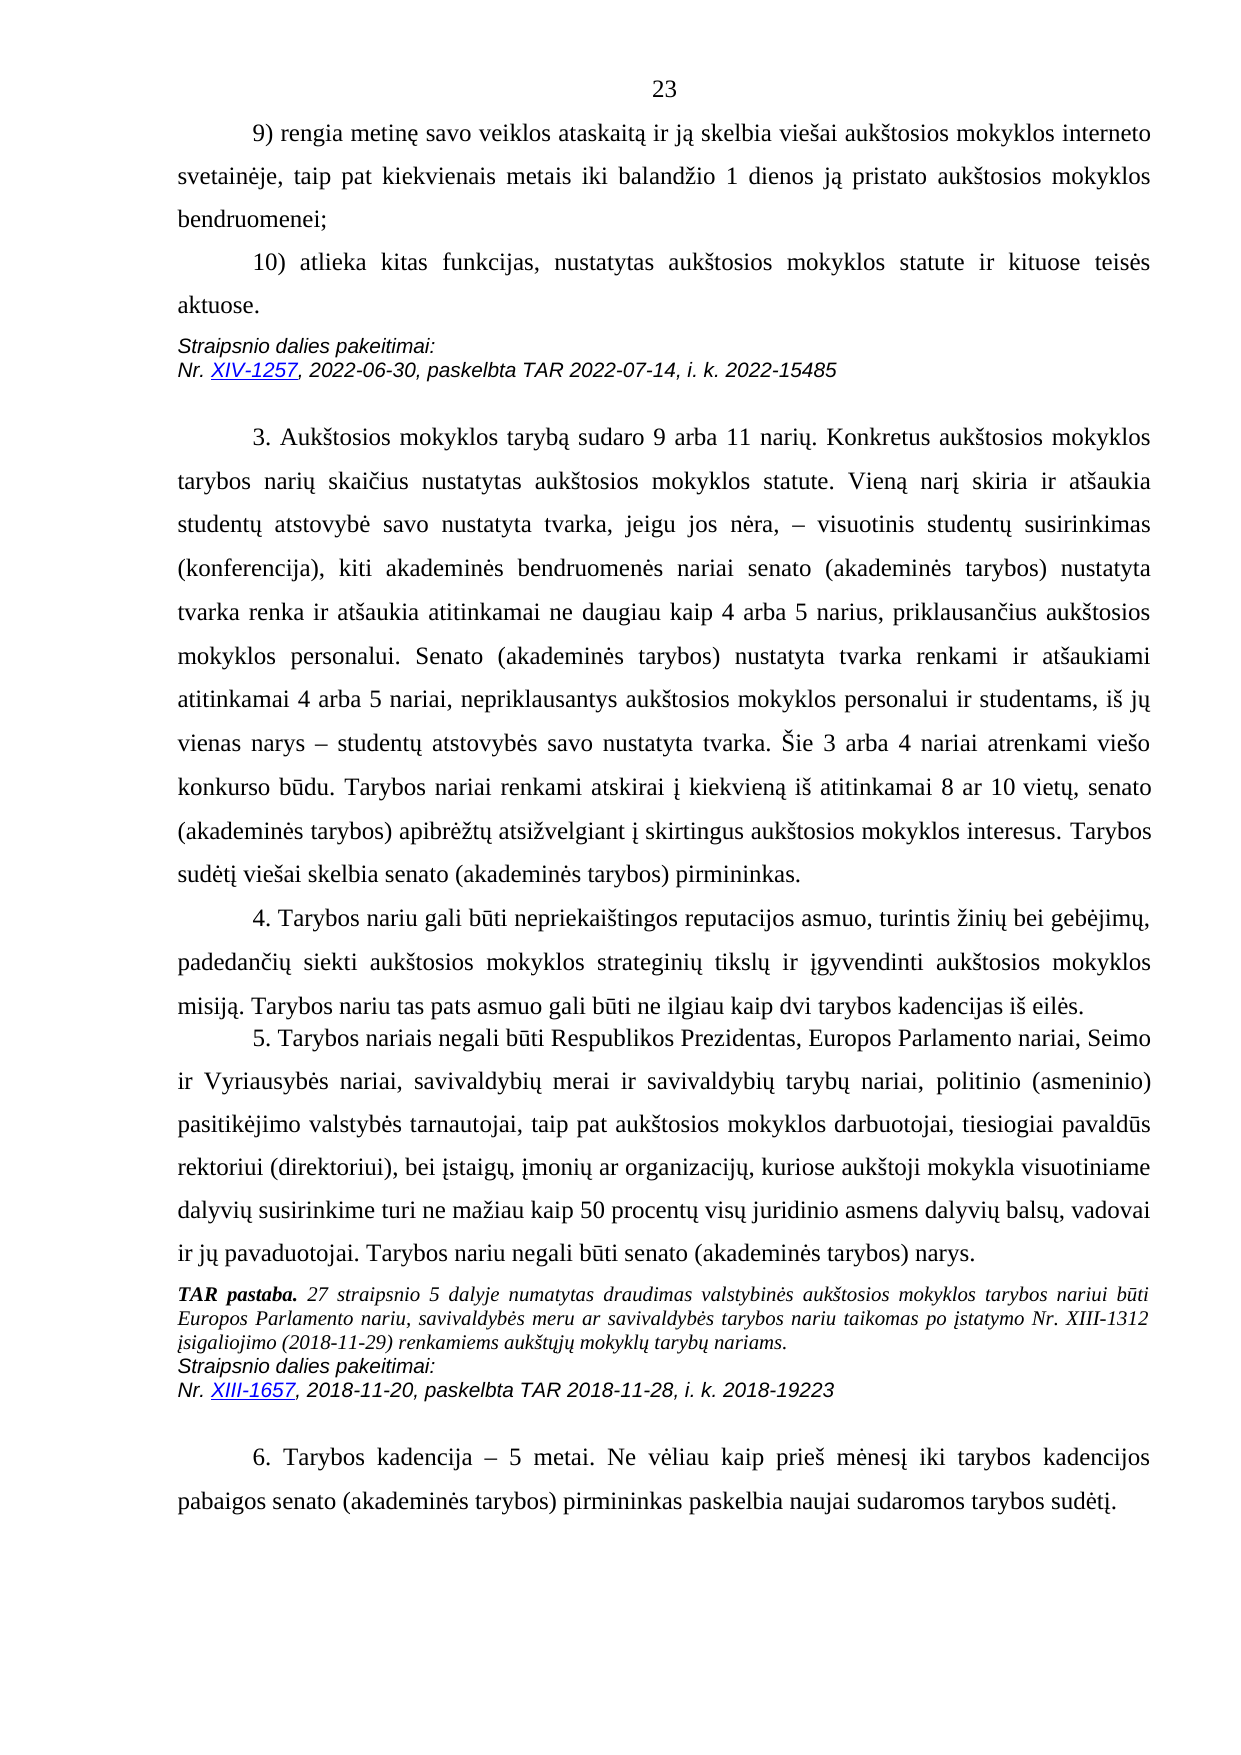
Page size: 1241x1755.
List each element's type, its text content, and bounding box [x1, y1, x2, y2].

text 10) atlieka kitas funkcijas, nustatytas aukštosios mokyklos statute ir kituose teisės aktuose. [177, 247, 1152, 319]
text Nr. XIV-1257, 2022-06-30, paskelbta TAR 2022-07-14, i. k. 2022-15485 [177, 358, 1152, 382]
text Straipsnio dalies pakeitimai: [177, 334, 1152, 358]
text 3. Aukštosios mokyklos tarybą sudaro 9 arba 11 narių. Konkretus aukštosios mokyklos tarybos narių skaičius nustatytas aukštosios mokyklos statute. Vieną narį skiria ir atšaukia studentų atstovybė savo nustatyta tvarka, jeigu jos nėra, – visuotinis studentų susirinkimas (konferencija), kiti akademinės bendruomenės nariai senato (akademinės tarybos) nustatyta tvarka renka ir atšaukia atitinkamai ne daugiau kaip 4 arba 5 narius, priklausančius aukštosios mokyklos personalui. Senato (akademinės tarybos) nustatyta tvarka renkami ir atšaukiami atitinkamai 4 arba 5 nariai, nepriklausantys aukštosios mokyklos personalui ir studentams, iš jų vienas narys – studentų atstovybės savo nustatyta tvarka. Šie 3 arba 4 nariai atrenkami viešo konkurso būdu. Tarybos nariai renkami atskirai į kiekvieną iš atitinkamai 8 ar 10 vietų, senato (akademinės tarybos) apibrėžtų atsižvelgiant į skirtingus aukštosios mokyklos interesus. Tarybos sudėtį viešai skelbia senato (akademinės tarybos) pirmininkas. [177, 410, 1152, 892]
text 9) rengia metinę savo veiklos ataskaitą ir ją skelbia viešai aukštosios mokyklos interneto svetainėje, taip pat kiekvienais metais iki balandžio 1 dienos ją pristato aukštosios mokyklos bendruomenei; [177, 118, 1152, 233]
text Straipsnio dalies pakeitimai: [177, 1354, 1152, 1378]
text Nr. XIII-1657, 2018-11-20, paskelbta TAR 2018-11-28, i. k. 2018-19223 [177, 1378, 1152, 1402]
text TAR pastaba. 27 straipsnio 5 dalyje numatytas draudimas valstybinės aukštosios mokyklos tarybos nariui būti Europos Parlamento nariu, savivaldybės meru ar savivaldybės tarybos nariu taikomas po įstatymo Nr. XIII-1312 įsigaliojimo (2018-11-29) renkamiems aukštųjų mokyklų tarybų nariams. [177, 1282, 1152, 1354]
text 5. Tarybos nariais negali būti Respublikos Prezidentas, Europos Parlamento nariai, Seimo ir Vyriausybės nariai, savivaldybių merai ir savivaldybių tarybų nariai, politinio (asmeninio) pasitikėjimo valstybės tarnautojai, taip pat aukštosios mokyklos darbuotojai, tiesiogiai pavaldūs rektoriui (direktoriui), bei įstaigų, įmonių ar organizacijų, kuriose aukštoji mokykla visuotiniame dalyvių susirinkime turi ne mažiau kaip 50 procentų visų juridinio asmens dalyvių balsų, vadovai ir jų pavaduotojai. Tarybos nariu negali būti senato (akademinės tarybos) narys. [177, 1023, 1152, 1267]
text 6. Tarybos kadencija – 5 metai. Ne vėliau kaip prieš mėnesį iki tarybos kadencijos pabaigos senato (akademinės tarybos) pirmininkas paskelbia naujai sudaromos tarybos sudėtį. [177, 1431, 1152, 1518]
text 4. Tarybos nariu gali būti nepriekaištingos reputacijos asmuo, turintis žinių bei gebėjimų, padedančių siekti aukštosios mokyklos strateginių tikslų ir įgyvendinti aukštosios mokyklos misiją. Tarybos nariu tas pats asmuo gali būti ne ilgiau kaip dvi tarybos kadencijas iš eilės. [177, 892, 1152, 1023]
